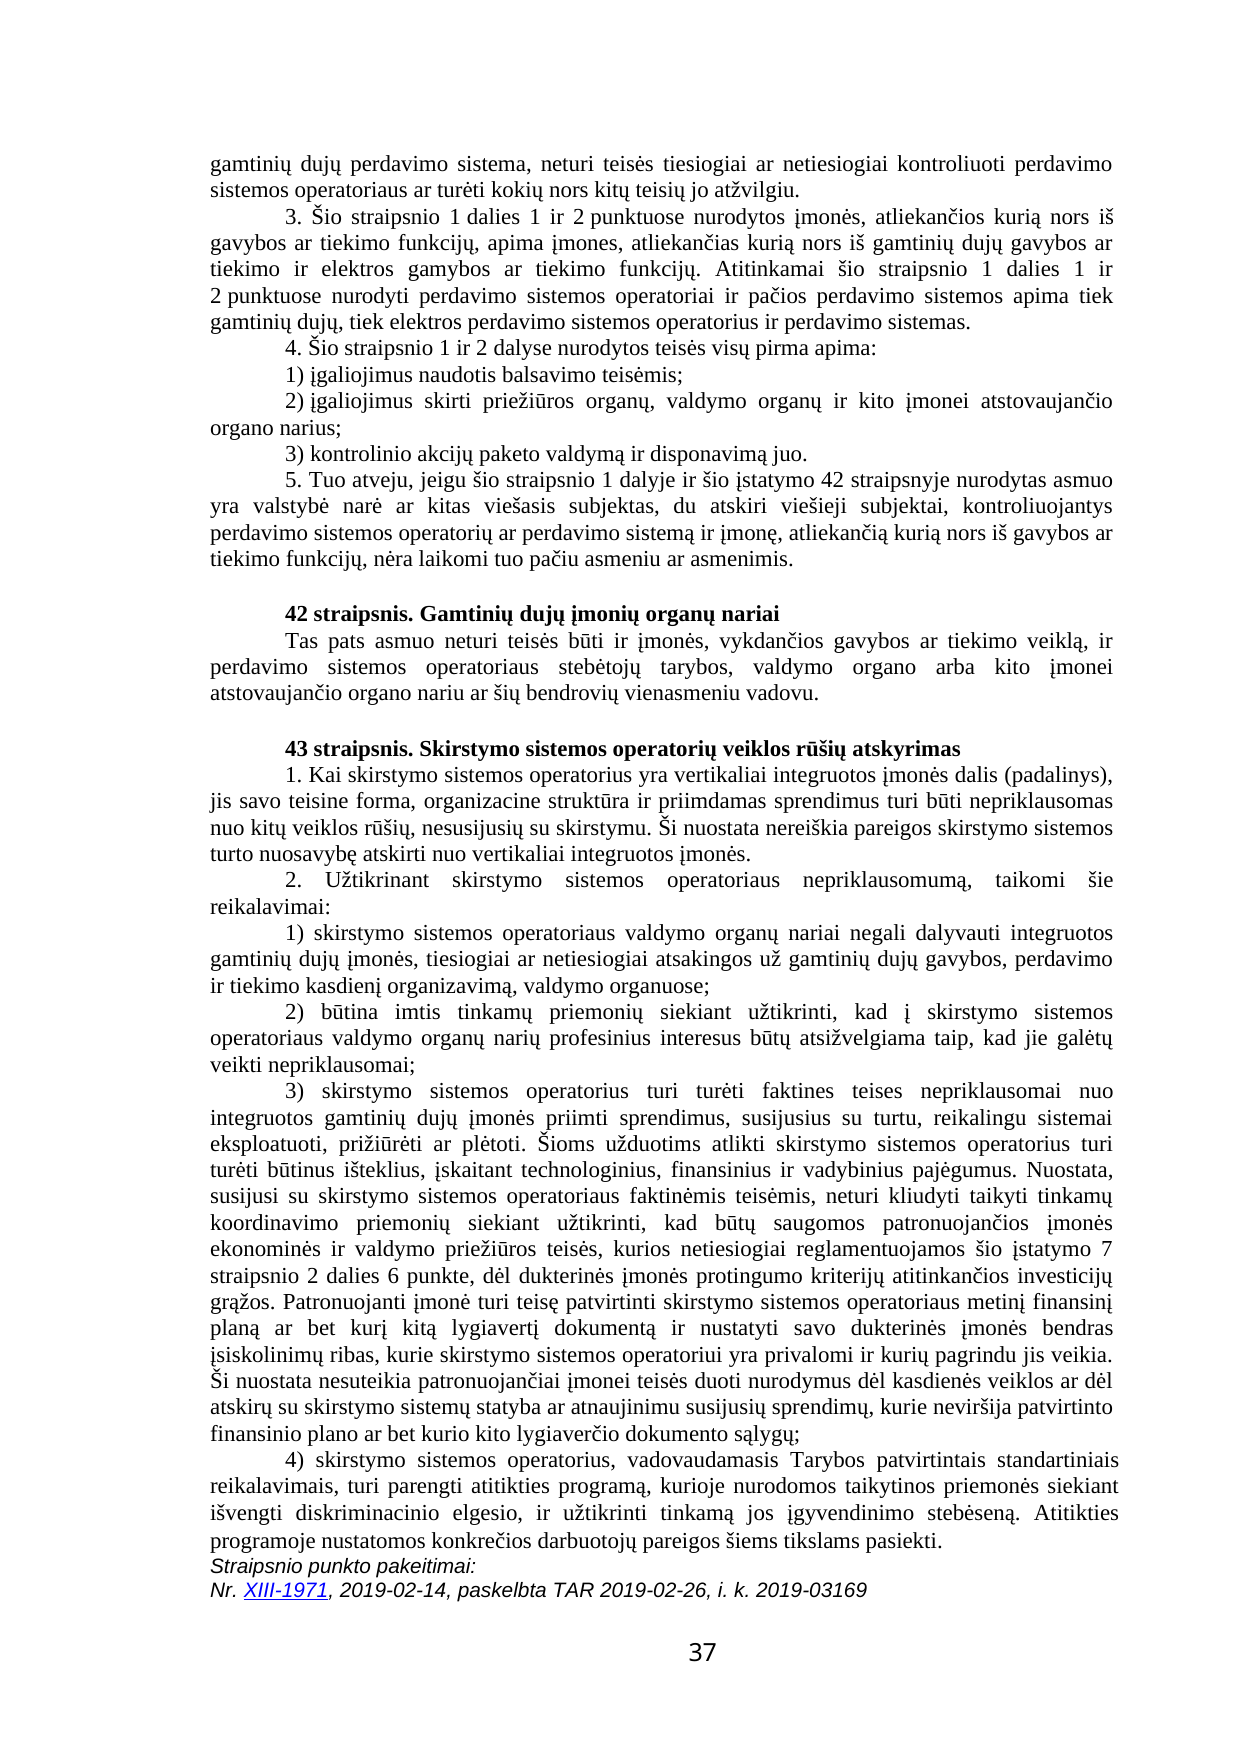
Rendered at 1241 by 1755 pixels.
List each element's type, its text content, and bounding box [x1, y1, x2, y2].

text 2) būtina imtis tinkamų priemonių siekiant užtikrinti, kad į skirstymo sistemos operatoriaus valdymo organų narių profesinius interesus būtų atsižvelgiama taip, kad jie galėtų veikti nepriklausomai; [210, 998, 1114, 1077]
text Tas pats asmuo neturi teisės būti ir įmonės, vykdančios gavybos ar tiekimo veiklą, ir perdavimo sistemos operatoriaus stebėtojų tarybos, valdymo organo arba kito įmonei atstovaujančio organo nariu ar šių bendrovių vienasmeniu vadovu. [210, 627, 1114, 706]
text 4) skirstymo sistemos operatorius, vadovaudamasis Tarybos patvirtintais standartiniais reikalavimais, turi parengti atitikties programą, kurioje nurodomos taikytinos priemonės siekiant išvengti diskriminacinio elgesio, ir užtikrinti tinkamą jos įgyvendinimo stebėseną. Atitikties programoje nustatomos konkrečios darbuotojų pareigos šiems tikslams pasiekti. [210, 1446, 1120, 1554]
text 3) kontrolinio akcijų paketo valdymą ir disponavimą juo. [210, 440, 1114, 466]
text Nr. XIII-1971, 2019-02-14, paskelbta TAR 2019-02-26, i. k. 2019-03169 [210, 1578, 1120, 1602]
text 3. Šio straipsnio 1 dalies 1 ir 2 punktuose nurodytos įmonės, atliekančios kurią nors iš gavybos ar tiekimo funkcijų, apima įmones, atliekančias kurią nors iš gamtinių dujų gavybos ar tiekimo ir elektros gamybos ar tiekimo funkcijų. Atitinkamai šio straipsnio 1 dalies 1 ir 2 punktuose nurodyti perdavimo sistemos operatoriai ir pačios perdavimo sistemos apima tiek gamtinių dujų, tiek elektros perdavimo sistemos operatorius ir perdavimo sistemas. [210, 203, 1114, 334]
text 5. Tuo atveju, jeigu šio straipsnio 1 dalyje ir šio įstatymo 42 straipsnyje nurodytas asmuo yra valstybė narė ar kitas viešasis subjektas, du atskiri viešieji subjektai, kontroliuojantys perdavimo sistemos operatorių ar perdavimo sistemą ir įmonę, atliekančią kurią nors iš gavybos ar tiekimo funkcijų, nėra laikomi tuo pačiu asmeniu ar asmenimis. [210, 466, 1114, 572]
text Straipsnio punkto pakeitimai: [210, 1554, 1120, 1578]
text 2) įgaliojimus skirti priežiūros organų, valdymo organų ir kito įmonei atstovaujančio organo narius; [210, 387, 1114, 440]
text 4. Šio straipsnio 1 ir 2 dalyse nurodytos teisės visų pirma apima: [210, 334, 1114, 361]
text 1. Kai skirstymo sistemos operatorius yra vertikaliai integruotos įmonės dalis (padalinys), jis savo teisine forma, organizacine struktūra ir priimdamas sprendimus turi būti nepriklausomas nuo kitų veiklos rūšių, nesusijusių su skirstymu. Ši nuostata nereiškia pareigos skirstymo sistemos turto nuosavybę atskirti nuo vertikaliai integruotos įmonės. [210, 761, 1114, 866]
text 1) įgaliojimus naudotis balsavimo teisėmis; [210, 361, 1114, 387]
text 42 straipsnis. Gamtinių dujų įmonių organų nariai [210, 600, 1114, 627]
text 3) skirstymo sistemos operatorius turi turėti faktines teises nepriklausomai nuo integruotos gamtinių dujų įmonės priimti sprendimus, susijusius su turtu, reikalingu sistemai eksploatuoti, prižiūrėti ar plėtoti. Šioms užduotims atlikti skirstymo sistemos operatorius turi turėti būtinus išteklius, įskaitant technologinius, finansinius ir vadybinius pajėgumus. Nuostata, susijusi su skirstymo sistemos operatoriaus faktinėmis teisėmis, neturi kliudyti taikyti tinkamų koordinavimo priemonių siekiant užtikrinti, kad būtų saugomos patronuojančios įmonės ekonominės ir valdymo priežiūros teisės, kurios netiesiogiai reglamentuojamos šio įstatymo 7 straipsnio 2 dalies 6 punkte, dėl dukterinės įmonės protingumo kriterijų atitinkančios investicijų grąžos. Patronuojanti įmonė turi teisę patvirtinti skirstymo sistemos operatoriaus metinį finansinį planą ar bet kurį kitą lygiavertį dokumentą ir nustatyti savo dukterinės įmonės bendras įsiskolinimų ribas, kurie skirstymo sistemos operatoriui yra privalomi ir kurių pagrindu jis veikia. Ši nuostata nesuteikia patronuojančiai įmonei teisės duoti nurodymus dėl kasdienės veiklos ar dėl atskirų su skirstymo sistemų statyba ar atnaujinimu susijusių sprendimų, kurie neviršija patvirtinto finansinio plano ar bet kurio kito lygiaverčio dokumento sąlygų; [210, 1077, 1114, 1446]
text 1) skirstymo sistemos operatoriaus valdymo organų nariai negali dalyvauti integruotos gamtinių dujų įmonės, tiesiogiai ar netiesiogiai atsakingos už gamtinių dujų gavybos, perdavimo ir tiekimo kasdienį organizavimą, valdymo organuose; [210, 919, 1114, 998]
text 43 straipsnis. Skirstymo sistemos operatorių veiklos rūšių atskyrimas [210, 734, 1114, 761]
text 2. Užtikrinant skirstymo sistemos operatoriaus nepriklausomumą, taikomi šie reikalavimai: [210, 866, 1114, 919]
text gamtinių dujų perdavimo sistema, neturi teisės tiesiogiai ar netiesiogiai kontroliuoti perdavimo sistemos operatoriaus ar turėti kokių nors kitų teisių jo atžvilgiu. [210, 150, 1114, 203]
